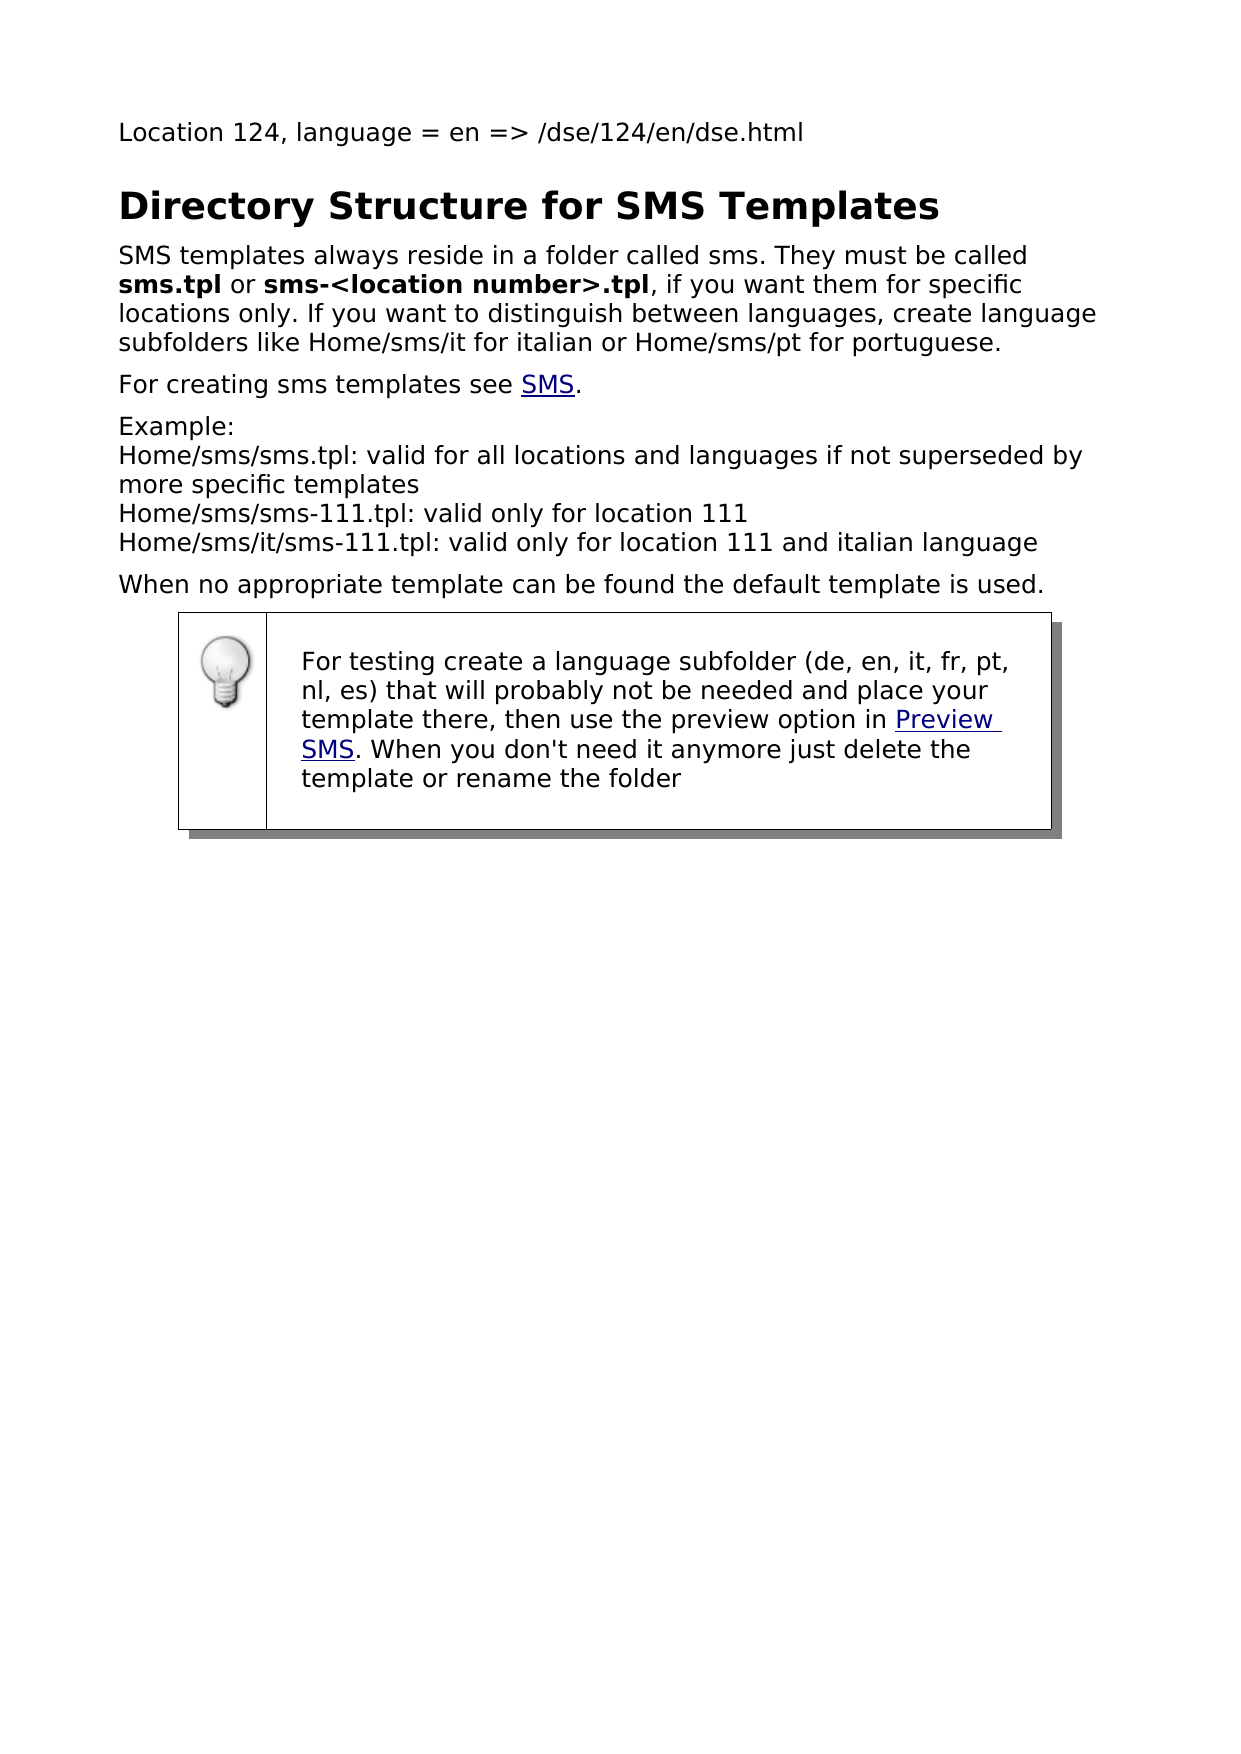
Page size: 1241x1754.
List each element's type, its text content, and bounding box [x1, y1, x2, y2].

table_header [179, 613, 266, 828]
text Example: Home/sms/sms.tpl: valid for all locations and languages if not superseded by more specific templates Home/sms/sms-111.tpl: valid only for location 111 Home/sms/it/sms-111.tpl: valid only for location 111 and italian language [118, 412, 1122, 558]
text For creating sms templates see SMS. [118, 370, 1122, 399]
text Location 124, language = en => /dse/124/en/dse.html [118, 118, 1122, 147]
picture [190, 635, 266, 711]
table_header For testing create a language subfolder (de, en, it, fr, pt, nl, es) that will probably not be needed and place your template there, then use the preview option in Preview SMS. When you don't need it anymore just delete the template or rename the folder [267, 613, 1051, 828]
text When no appropriate template can be found the default template is used. [118, 570, 1122, 599]
subtitle Directory Structure for SMS Templates [118, 185, 1122, 228]
text SMS templates always reside in a folder called sms. They must be called sms.tpl or sms-<location number>.tpl, if you want them for specific locations only. If you want to distinguish between languages, create language subfolders like Home/sms/it for italian or Home/sms/pt for portuguese. [118, 241, 1122, 358]
